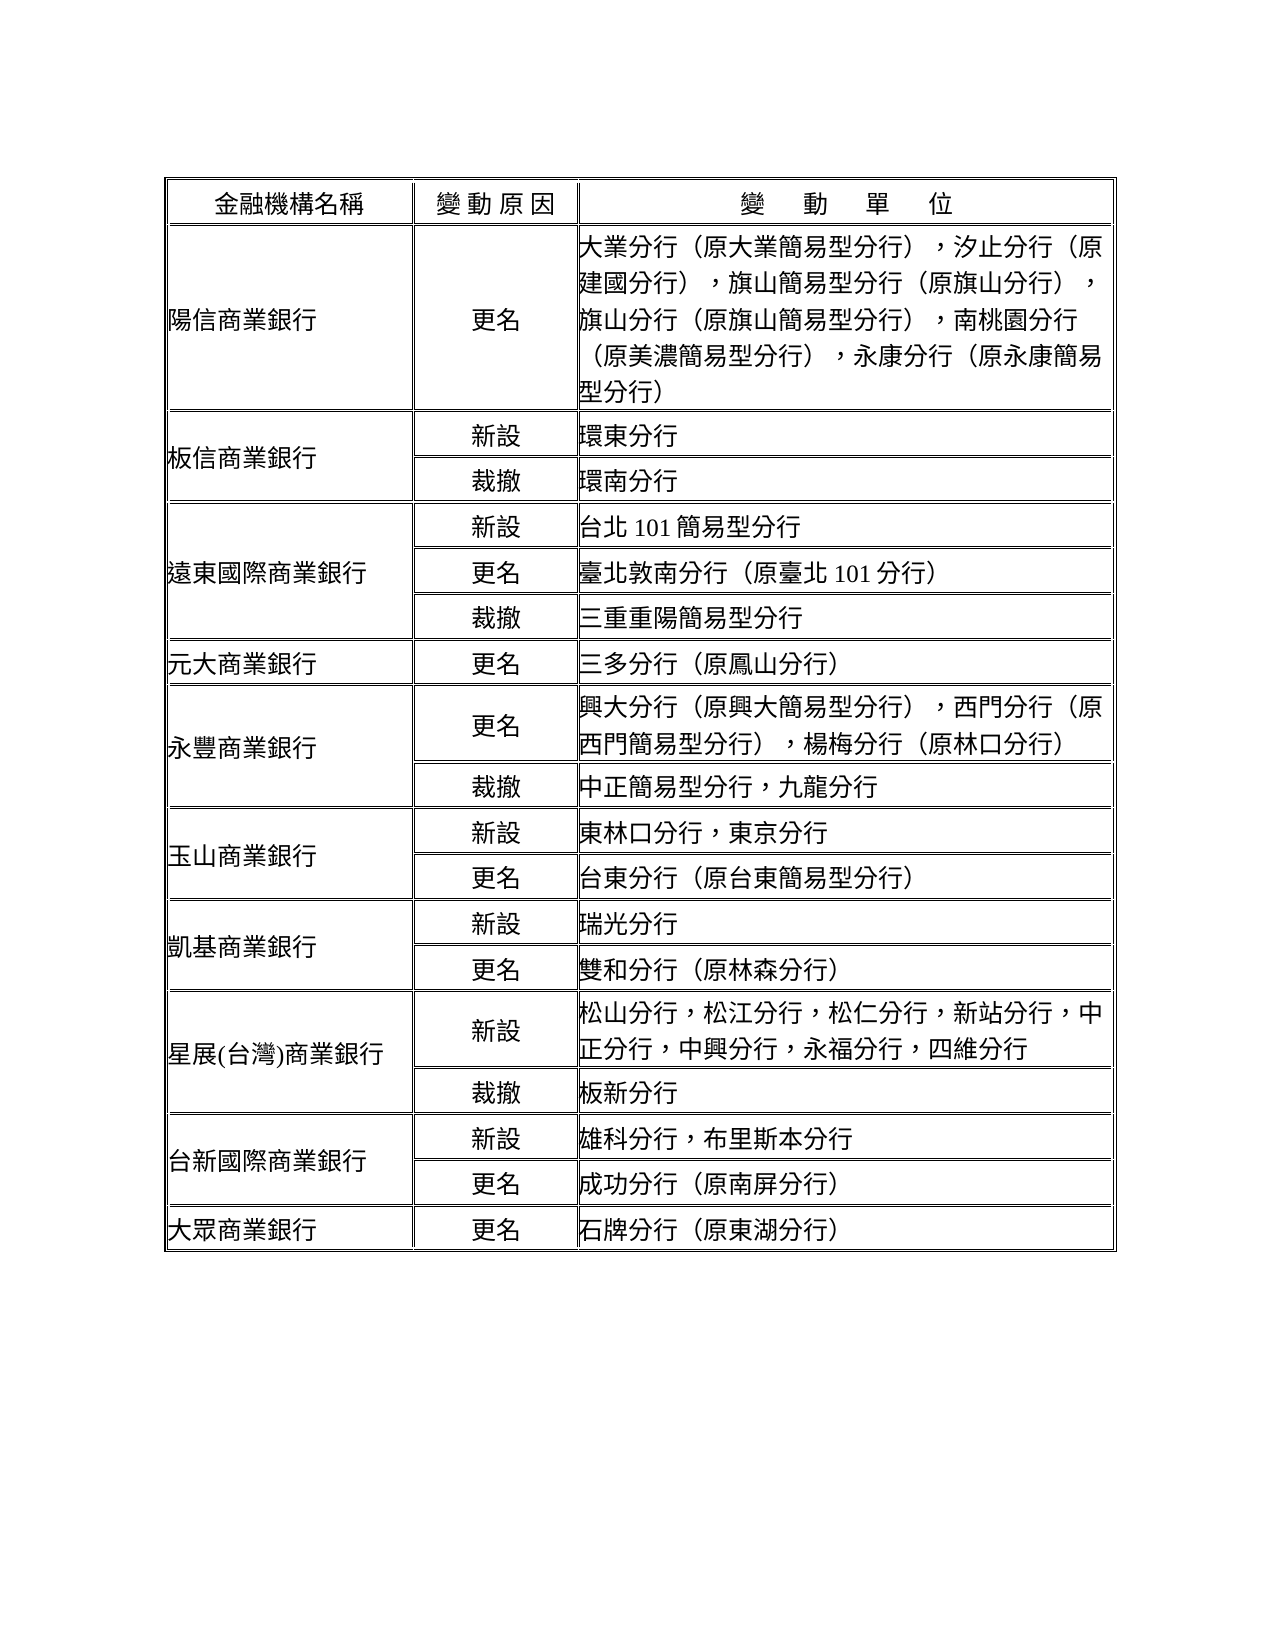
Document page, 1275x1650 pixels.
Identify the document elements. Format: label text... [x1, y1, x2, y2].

table_cell 環南分行 [580, 455, 1113, 500]
table_cell 星展(台灣)商業銀行 [166, 989, 413, 1112]
table_cell 新設 [415, 412, 577, 454]
table_cell 更名 [415, 549, 577, 592]
table_header 變 動 單 位 [579, 180, 1113, 223]
table_cell 板信商業銀行 [166, 409, 413, 500]
table_cell 石牌分行（原東湖分行） [579, 1204, 1113, 1249]
table_cell 更名 [415, 226, 577, 409]
table_cell 台新國際商業銀行 [166, 1112, 413, 1203]
table_header 金融機構名稱 [168, 180, 413, 223]
table_cell 更名 [415, 1161, 577, 1203]
table_cell 元大商業銀行 [168, 638, 412, 683]
table_cell 興大分行（原興大簡易型分行），西門分行（原西門簡易型分行），楊梅分行（原林口分行） [579, 683, 1115, 760]
table_cell 陽信商業銀行 [166, 223, 413, 409]
table_cell 松山分行，松江分行，松仁分行，新站分行，中正分行，中興分行，永福分行，四維分行 [579, 989, 1115, 1066]
table_cell 三重重陽簡易型分行 [580, 592, 1113, 637]
table_cell 玉山商業銀行 [166, 806, 413, 898]
table_cell 裁撤 [415, 595, 577, 637]
table_cell 裁撤 [415, 458, 577, 500]
table_cell 板新分行 [579, 1066, 1115, 1112]
table_cell 中正簡易型分行，九龍分行 [579, 760, 1115, 806]
table_header 變 動 原 因 [413, 180, 578, 223]
table_cell 東林口分行，東京分行 [579, 806, 1115, 852]
table_cell 環東分行 [579, 409, 1115, 454]
table_cell 新設 [415, 504, 577, 546]
table_cell 雙和分行（原林森分行） [579, 943, 1115, 989]
table_cell 凱基商業銀行 [168, 898, 412, 989]
table_cell 台東分行（原台東簡易型分行） [580, 852, 1113, 898]
table_cell 台北101簡易型分行 [579, 500, 1115, 546]
table_cell 大眾商業銀行 [168, 1204, 413, 1249]
table_cell 臺北敦南分行（原臺北101分行） [579, 546, 1115, 592]
table_cell 更名 [415, 855, 577, 898]
table_cell 永豐商業銀行 [166, 683, 413, 806]
table_cell 更名 [415, 641, 577, 683]
table_cell 大業分行（原大業簡易型分行），汐止分行（原建國分行），旗山簡易型分行（原旗山分行），旗山分行（原旗山簡易型分行），南桃園分行（原美濃簡易型分行），永康分行（原永康簡易型分行） [579, 223, 1115, 409]
table_cell 新設 [415, 992, 577, 1066]
table_cell 裁撤 [415, 1069, 577, 1112]
table_cell 瑞光分行 [580, 898, 1113, 943]
table_cell 更名 [415, 946, 577, 989]
table_cell 遠東國際商業銀行 [166, 500, 413, 637]
table_cell 更名 [413, 1207, 578, 1249]
table_cell 雄科分行，布里斯本分行 [579, 1112, 1115, 1158]
table_cell 三多分行（原鳳山分行） [580, 638, 1113, 683]
table_cell 新設 [415, 1115, 577, 1158]
table_cell 裁撤 [415, 764, 577, 806]
table_cell 更名 [415, 686, 577, 760]
table_cell 新設 [415, 901, 577, 943]
table_cell 成功分行（原南屏分行） [580, 1158, 1113, 1203]
table_cell 新設 [415, 809, 577, 852]
